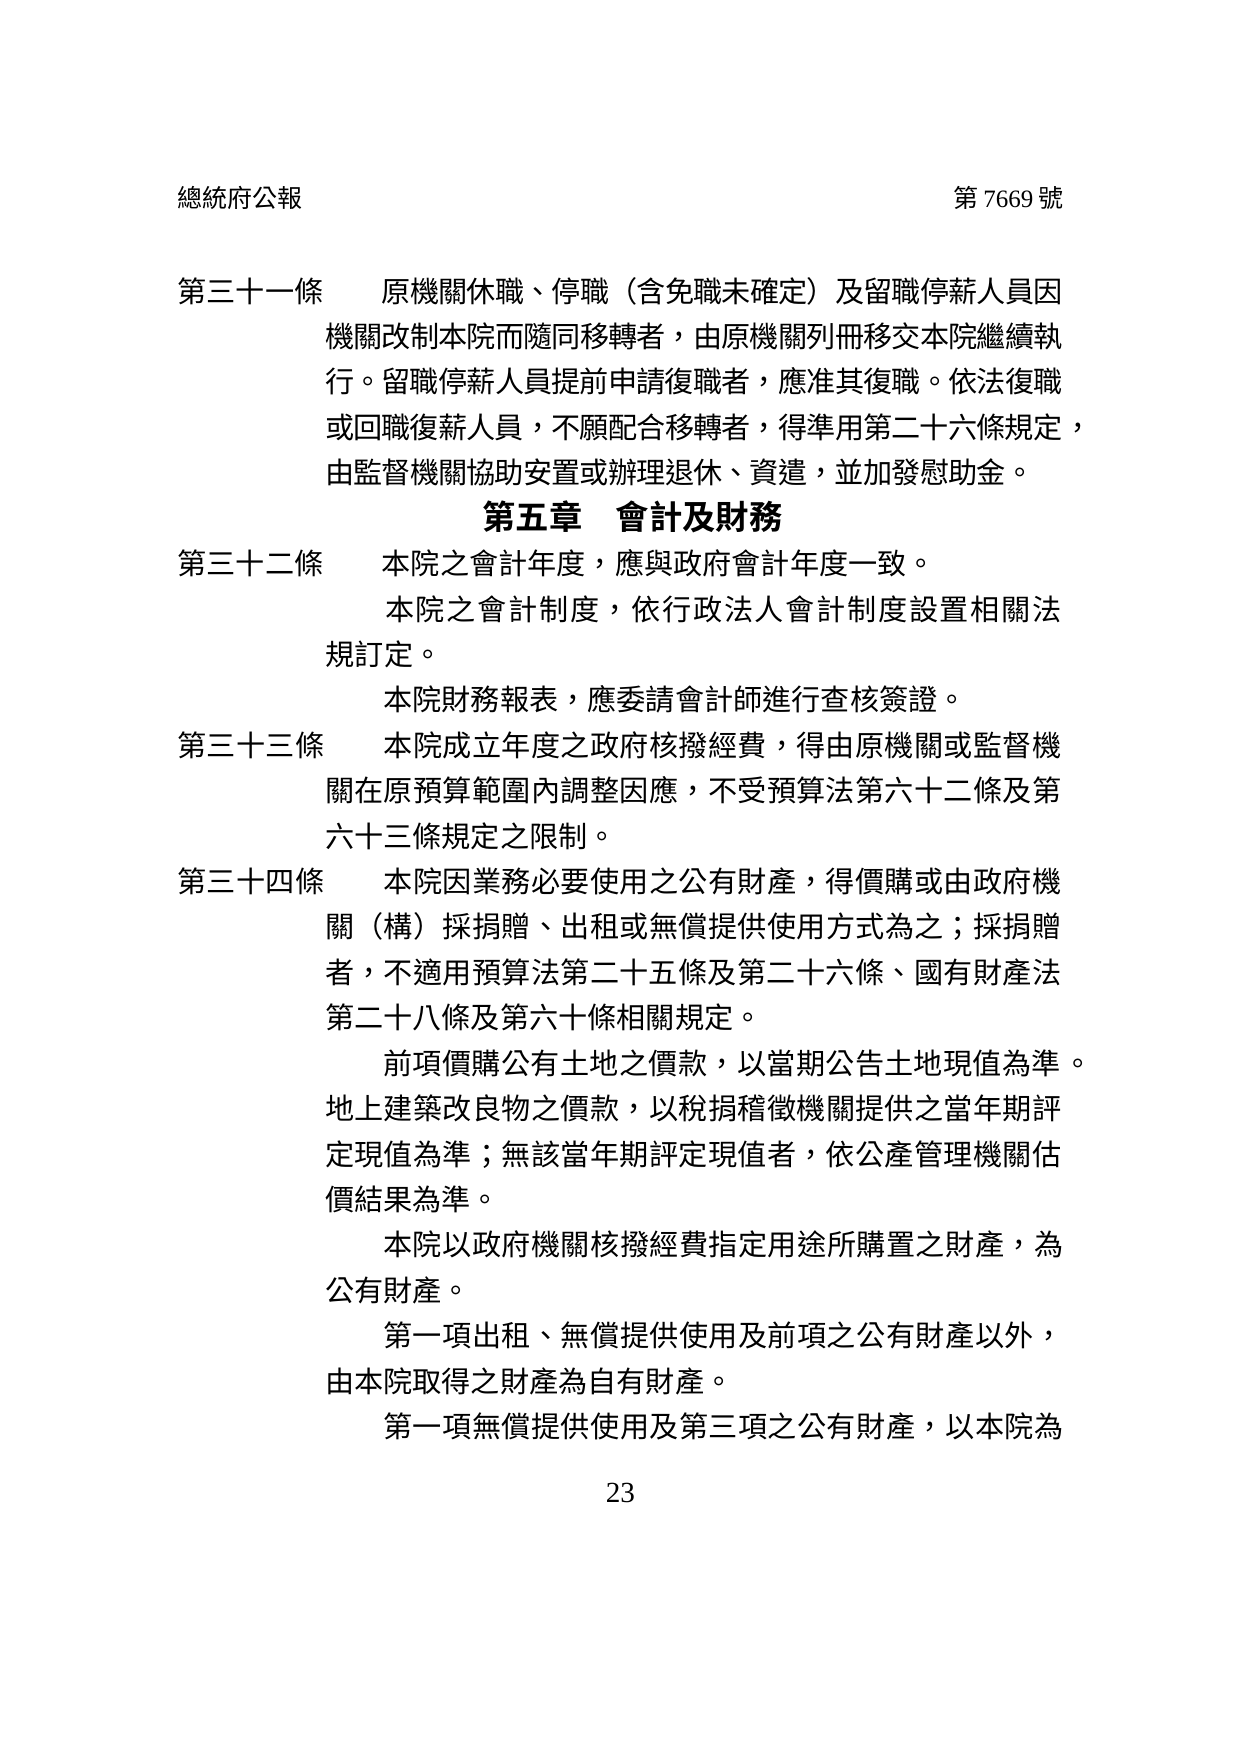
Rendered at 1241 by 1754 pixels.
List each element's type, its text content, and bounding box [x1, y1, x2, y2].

text 第三十二條 本院之會計年度，應與政府會計年度一致。 [177, 538, 1063, 584]
text 第三十一條 原機關休職、停職（含免職未確定）及留職停薪人員因機關改制本院而隨同移轉者，由原機關列冊移交本院繼續執行。留職停薪人員提前申請復職者，應准其復職。依法復職或回職復薪人員，不願配合移轉者，得準用第二十六條規定，由監督機關協助安置或辦理退休、資遣，並加發慰助金。 [177, 266, 1063, 493]
text 第三十四條 本院因業務必要使用之公有財產，得價購或由政府機關（構）採捐贈、出租或無償提供使用方式為之；採捐贈者，不適用預算法第二十五條及第二十六條、國有財產法第二十八條及第六十條相關規定。 [177, 856, 1063, 1038]
text 第五章 會計及財務 [482, 493, 1063, 538]
text 前項價購公有土地之價款，以當期公告土地現值為準。地上建築改良物之價款，以稅捐稽徵機關提供之當年期評定現值為準；無該當年期評定現值者，依公產管理機關估價結果為準。 [325, 1038, 1063, 1219]
text 第三十三條 本院成立年度之政府核撥經費，得由原機關或監督機關在原預算範圍內調整因應，不受預算法第六十二條及第六十三條規定之限制。 [177, 720, 1063, 856]
text 本院之會計制度，依行政法人會計制度設置相關法規訂定。 [325, 584, 1063, 674]
text 第一項出租、無償提供使用及前項之公有財產以外，由本院取得之財產為自有財產。 [325, 1310, 1063, 1401]
text 本院財務報表，應委請會計師進行查核簽證。 [325, 674, 1063, 720]
text 第一項無償提供使用及第三項之公有財產，以本院為 [325, 1401, 1063, 1447]
text 本院以政府機關核撥經費指定用途所購置之財產，為公有財產。 [325, 1219, 1063, 1310]
